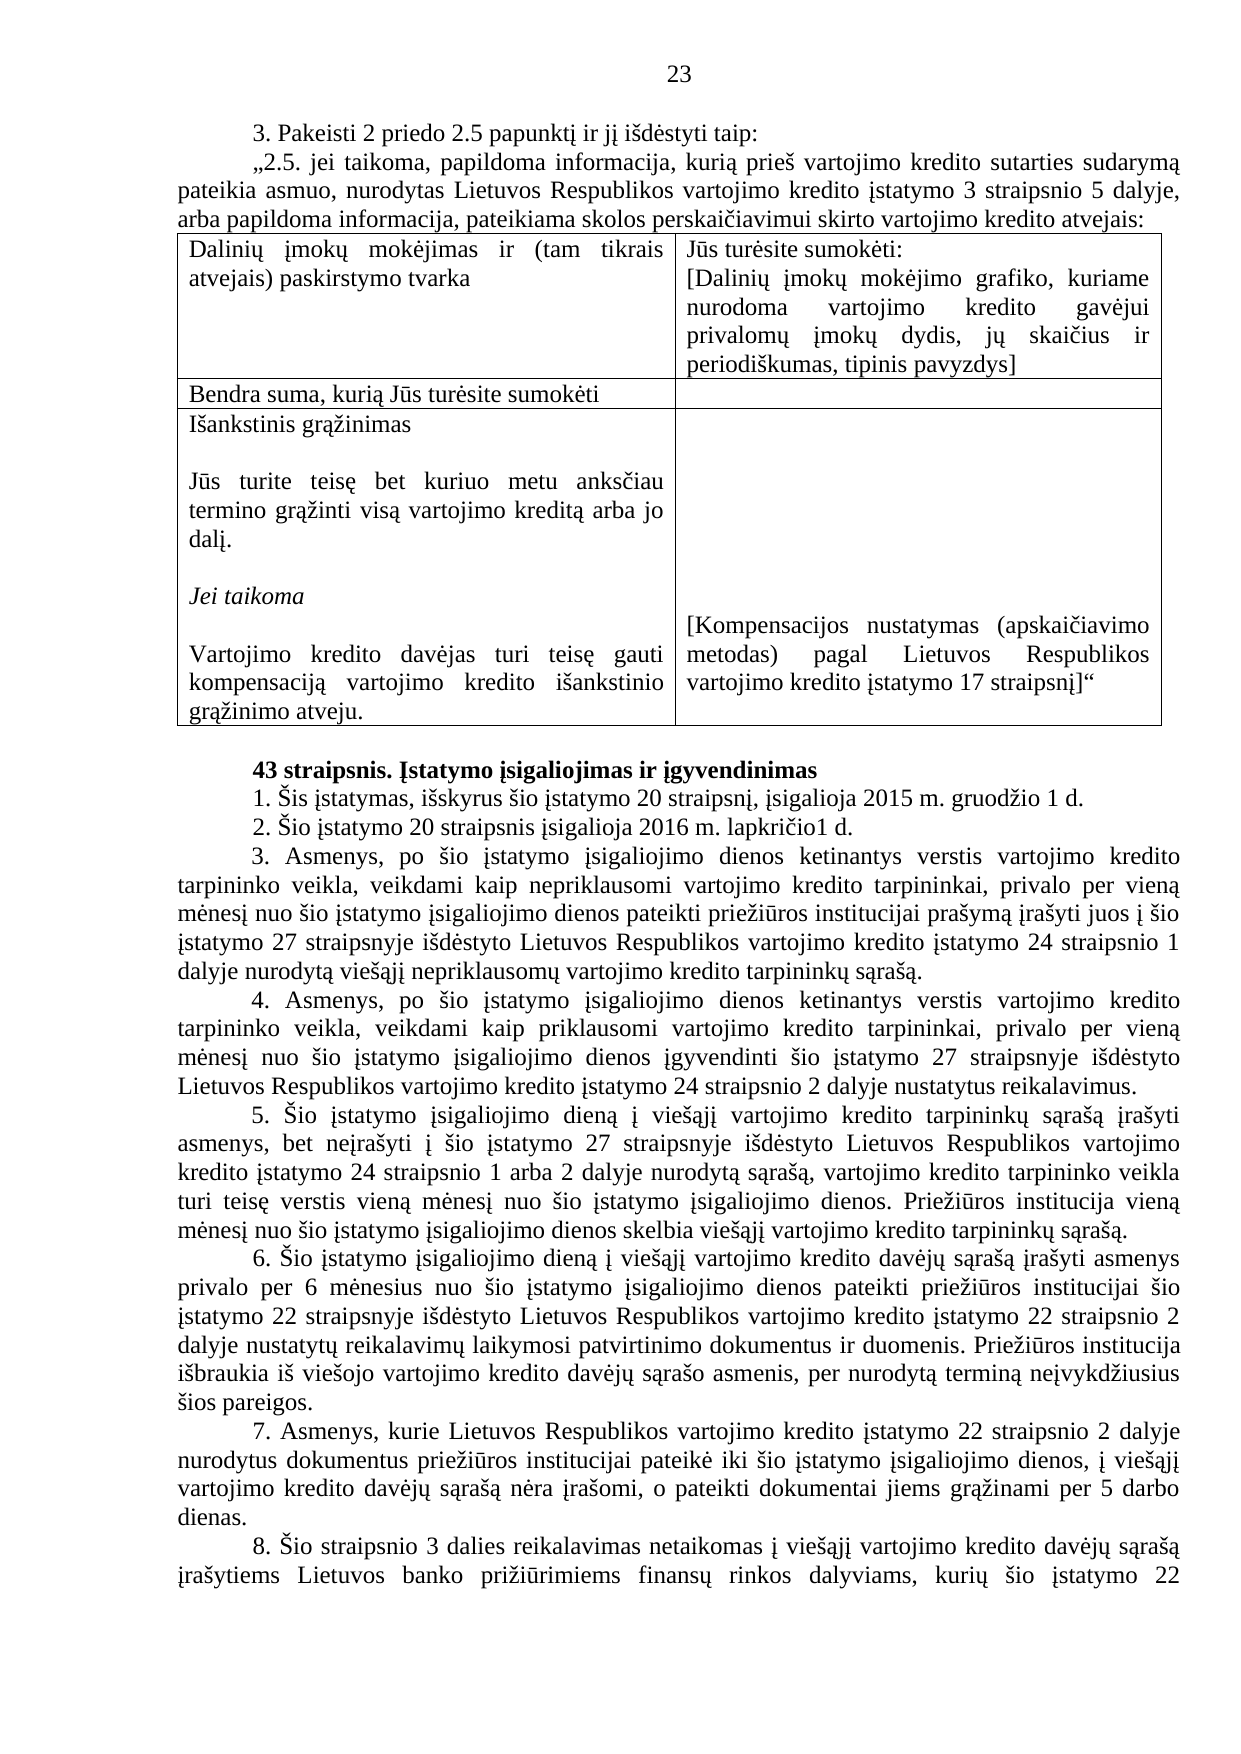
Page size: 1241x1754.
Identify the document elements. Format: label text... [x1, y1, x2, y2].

table_cell Bendra suma, kurią Jūs turėsite sumokėti [178, 379, 675, 408]
table_header Dalinių įmokų mokėjimas ir (tam tikrais atvejais) paskirstymo tvarka [178, 234, 675, 378]
table_cell [676, 379, 1161, 408]
text 2. Šio įstatymo 20 straipsnis įsigalioja 2016 m. lapkričio1 d. [177, 812, 1181, 841]
table_cell [Kompensacijos nustatymas (apskaičiavimo metodas) pagal Lietuvos Respublikos vartojimo kredito įstatymo 17 straipsnį]“ [676, 409, 1161, 725]
text 8. Šio straipsnio 3 dalies reikalavimas netaikomas į viešąjį vartojimo kredito davėjų sąrašą įrašytiems Lietuvos banko prižiūrimiems finansų rinkos dalyviams, kurių šio įstatymo 22 [177, 1531, 1181, 1588]
text 4. Asmenys, po šio įstatymo įsigaliojimo dienos ketinantys verstis vartojimo kredito tarpininko veikla, veikdami kaip priklausomi vartojimo kredito tarpininkai, privalo per vieną mėnesį nuo šio įstatymo įsigaliojimo dienos įgyvendinti šio įstatymo 27 straipsnyje išdėstyto Lietuvos Respublikos vartojimo kredito įstatymo 24 straipsnio 2 dalyje nustatytus reikalavimus. [177, 985, 1181, 1100]
text 5. Šio įstatymo įsigaliojimo dieną į viešąjį vartojimo kredito tarpininkų sąrašą įrašyti asmenys, bet neįrašyti į šio įstatymo 27 straipsnyje išdėstyto Lietuvos Respublikos vartojimo kredito įstatymo 24 straipsnio 1 arba 2 dalyje nurodytą sąrašą, vartojimo kredito tarpininko veikla turi teisę verstis vieną mėnesį nuo šio įstatymo įsigaliojimo dienos. Priežiūros institucija vieną mėnesį nuo šio įstatymo įsigaliojimo dienos skelbia viešąjį vartojimo kredito tarpininkų sąrašą. [177, 1100, 1181, 1243]
table_header Jūs turėsite sumokėti: [Dalinių įmokų mokėjimo grafiko, kuriame nurodoma vartojimo kredito gavėjui privalomų įmokų dydis, jų skaičius ir periodiškumas, tipinis pavyzdys] [676, 234, 1161, 378]
text „2.5. jei taikoma, papildoma informacija, kurią prieš vartojimo kredito sutarties sudarymą pateikia asmuo, nurodytas Lietuvos Respublikos vartojimo kredito įstatymo 3 straipsnio 5 dalyje, arba papildoma informacija, pateikiama skolos perskaičiavimui skirto vartojimo kredito atvejais: [177, 147, 1181, 233]
text 6. Šio įstatymo įsigaliojimo dieną į viešąjį vartojimo kredito davėjų sąrašą įrašyti asmenys privalo per 6 mėnesius nuo šio įstatymo įsigaliojimo dienos pateikti priežiūros institucijai šio įstatymo 22 straipsnyje išdėstyto Lietuvos Respublikos vartojimo kredito įstatymo 22 straipsnio 2 dalyje nustatytų reikalavimų laikymosi patvirtinimo dokumentus ir duomenis. Priežiūros institucija išbraukia iš viešojo vartojimo kredito davėjų sąrašo asmenis, per nurodytą terminą neįvykdžiusius šios pareigos. [177, 1243, 1181, 1416]
text 43 straipsnis. Įstatymo įsigaliojimas ir įgyvendinimas [177, 755, 1181, 783]
text 3. Asmenys, po šio įstatymo įsigaliojimo dienos ketinantys verstis vartojimo kredito tarpininko veikla, veikdami kaip nepriklausomi vartojimo kredito tarpininkai, privalo per vieną mėnesį nuo šio įstatymo įsigaliojimo dienos pateikti priežiūros institucijai prašymą įrašyti juos į šio įstatymo 27 straipsnyje išdėstyto Lietuvos Respublikos vartojimo kredito įstatymo 24 straipsnio 1 dalyje nurodytą viešąjį nepriklausomų vartojimo kredito tarpininkų sąrašą. [177, 841, 1181, 985]
text 3. Pakeisti 2 priedo 2.5 papunktį ir jį išdėstyti taip: [177, 118, 1181, 147]
table_cell Išankstinis grąžinimas Jūs turite teisę bet kuriuo metu anksčiau termino grąžinti visą vartojimo kreditą arba jo dalį. Jei taikoma Vartojimo kredito davėjas turi teisę gauti kompensaciją vartojimo kredito išankstinio grąžinimo atveju. [178, 409, 675, 725]
text 7. Asmenys, kurie Lietuvos Respublikos vartojimo kredito įstatymo 22 straipsnio 2 dalyje nurodytus dokumentus priežiūros institucijai pateikė iki šio įstatymo įsigaliojimo dienos, į viešąjį vartojimo kredito davėjų sąrašą nėra įrašomi, o pateikti dokumentai jiems grąžinami per 5 darbo dienas. [177, 1416, 1181, 1531]
text 1. Šis įstatymas, išskyrus šio įstatymo 20 straipsnį, įsigalioja 2015 m. gruodžio 1 d. [177, 783, 1181, 812]
